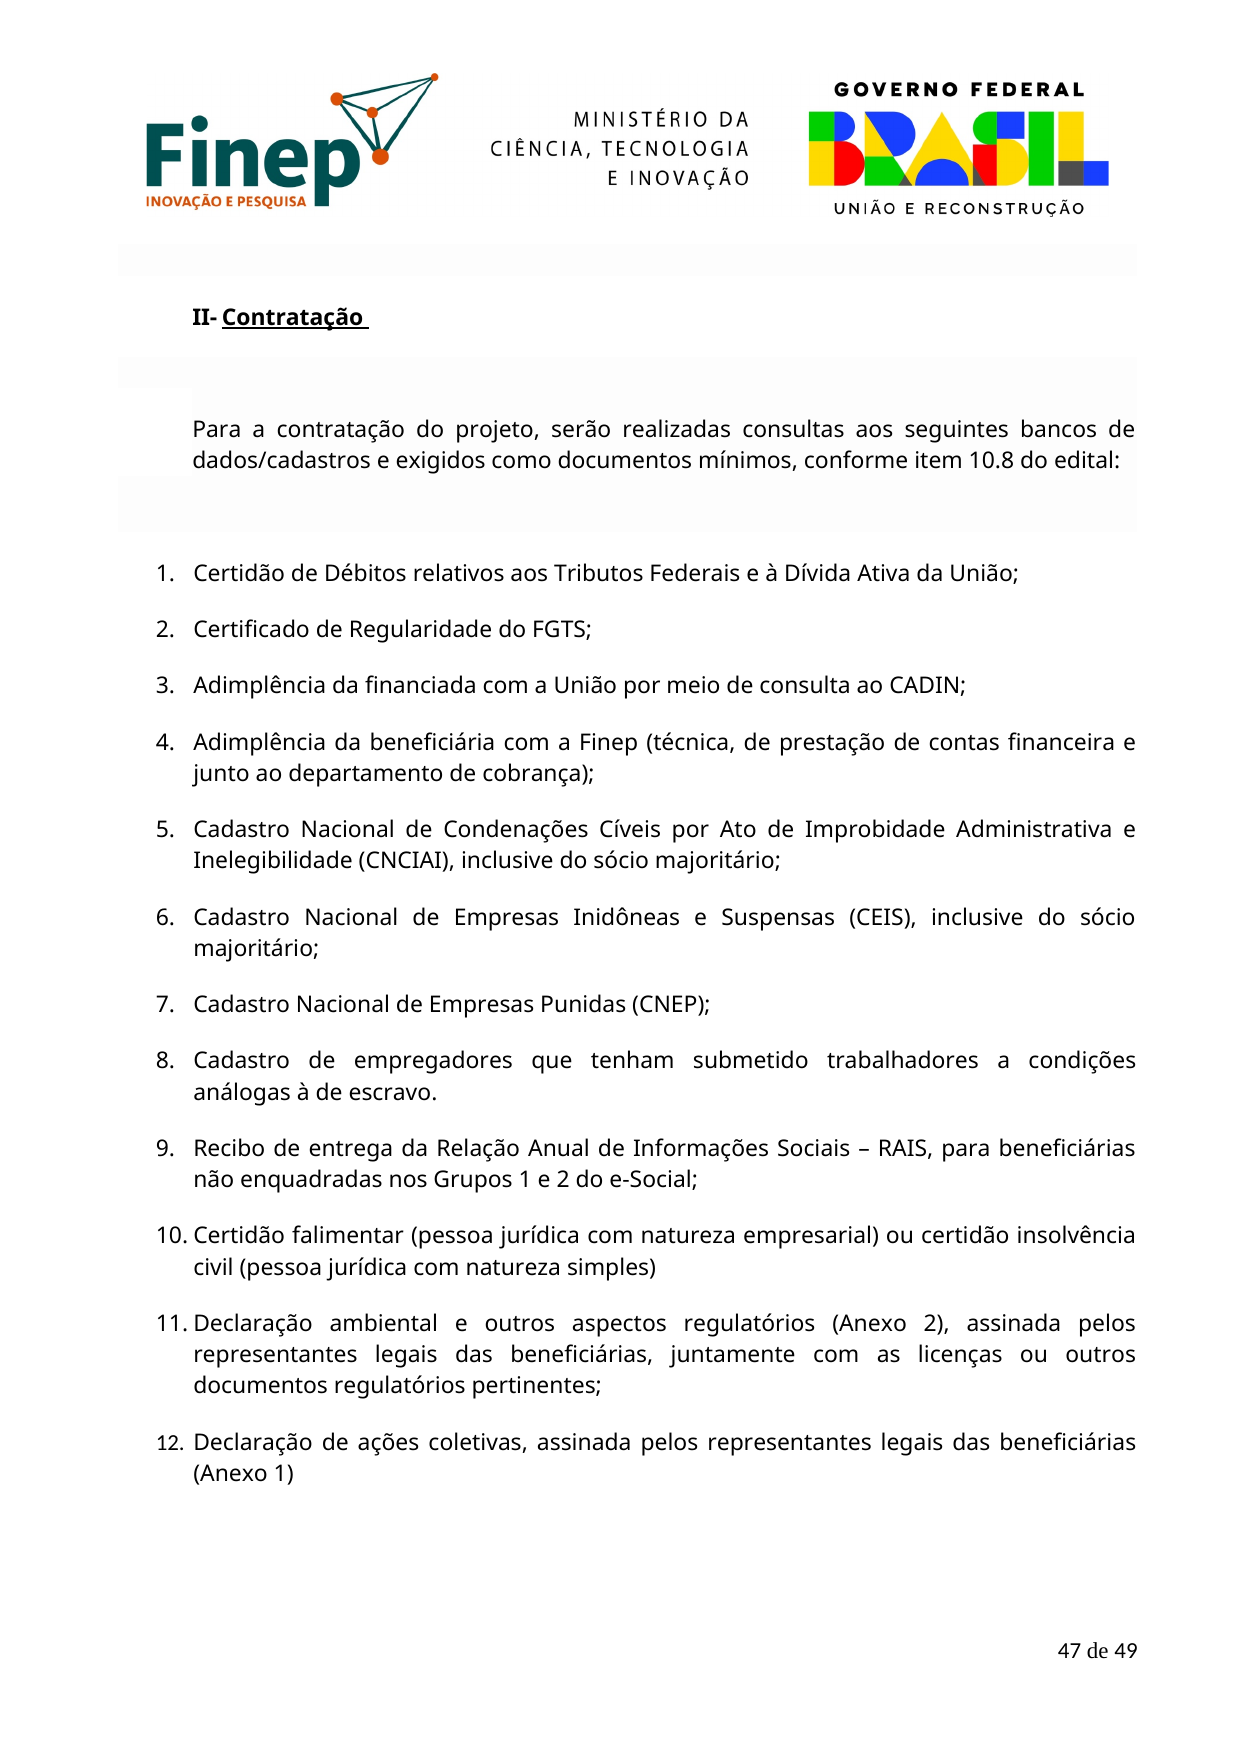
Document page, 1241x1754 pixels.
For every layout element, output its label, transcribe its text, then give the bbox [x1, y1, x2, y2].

list Adimplência da beneficiária com a Finep (técnica, de prestação de contas financeira e junto ao departamento de cobrança); [156, 726, 1137, 788]
list Declaração ambiental e outros aspectos regulatórios (Anexo 2), assinada pelos representantes legais das beneficiárias, juntamente com as licenças ou outros documentos regulatórios pertinentes; [156, 1307, 1137, 1401]
list Cadastro de empregadores que tenham submetido trabalhadores a condições análogas à de escravo. [156, 1044, 1137, 1107]
list Contratação [192, 301, 1137, 332]
list Adimplência da financiada com a União por meio de consulta ao CADIN; [156, 669, 1137, 701]
list Cadastro Nacional de Empresas Inidôneas e Suspensas (CEIS), inclusive do sócio majoritário; [156, 901, 1137, 963]
list Cadastro Nacional de Condenações Cíveis por Ato de Improbidade Administrativa e Inelegibilidade (CNCIAI), inclusive do sócio majoritário; [156, 813, 1137, 876]
list Certificado de Regularidade do FGTS; [156, 613, 1137, 644]
list Certidão de Débitos relativos aos Tributos Federais e à Dívida Ativa da União; [156, 557, 1137, 588]
list Certidão falimentar (pessoa jurídica com natureza empresarial) ou certidão insolvência civil (pessoa jurídica com natureza simples) [156, 1219, 1137, 1282]
list Cadastro Nacional de Empresas Punidas (CNEP); [156, 988, 1137, 1019]
text Para a contratação do projeto, serão realizadas consultas aos seguintes bancos de dados/cadastros e exigidos como documentos mínimos, conforme item 10.8 do edital: [192, 413, 1137, 476]
list Declaração de ações coletivas, assinada pelos representantes legais das beneficiárias (Anexo 1) [156, 1426, 1137, 1488]
list Recibo de entrega da Relação Anual de Informações Sociais – RAIS, para beneficiárias não enquadradas nos Grupos 1 e 2 do e-Social; [156, 1132, 1137, 1194]
